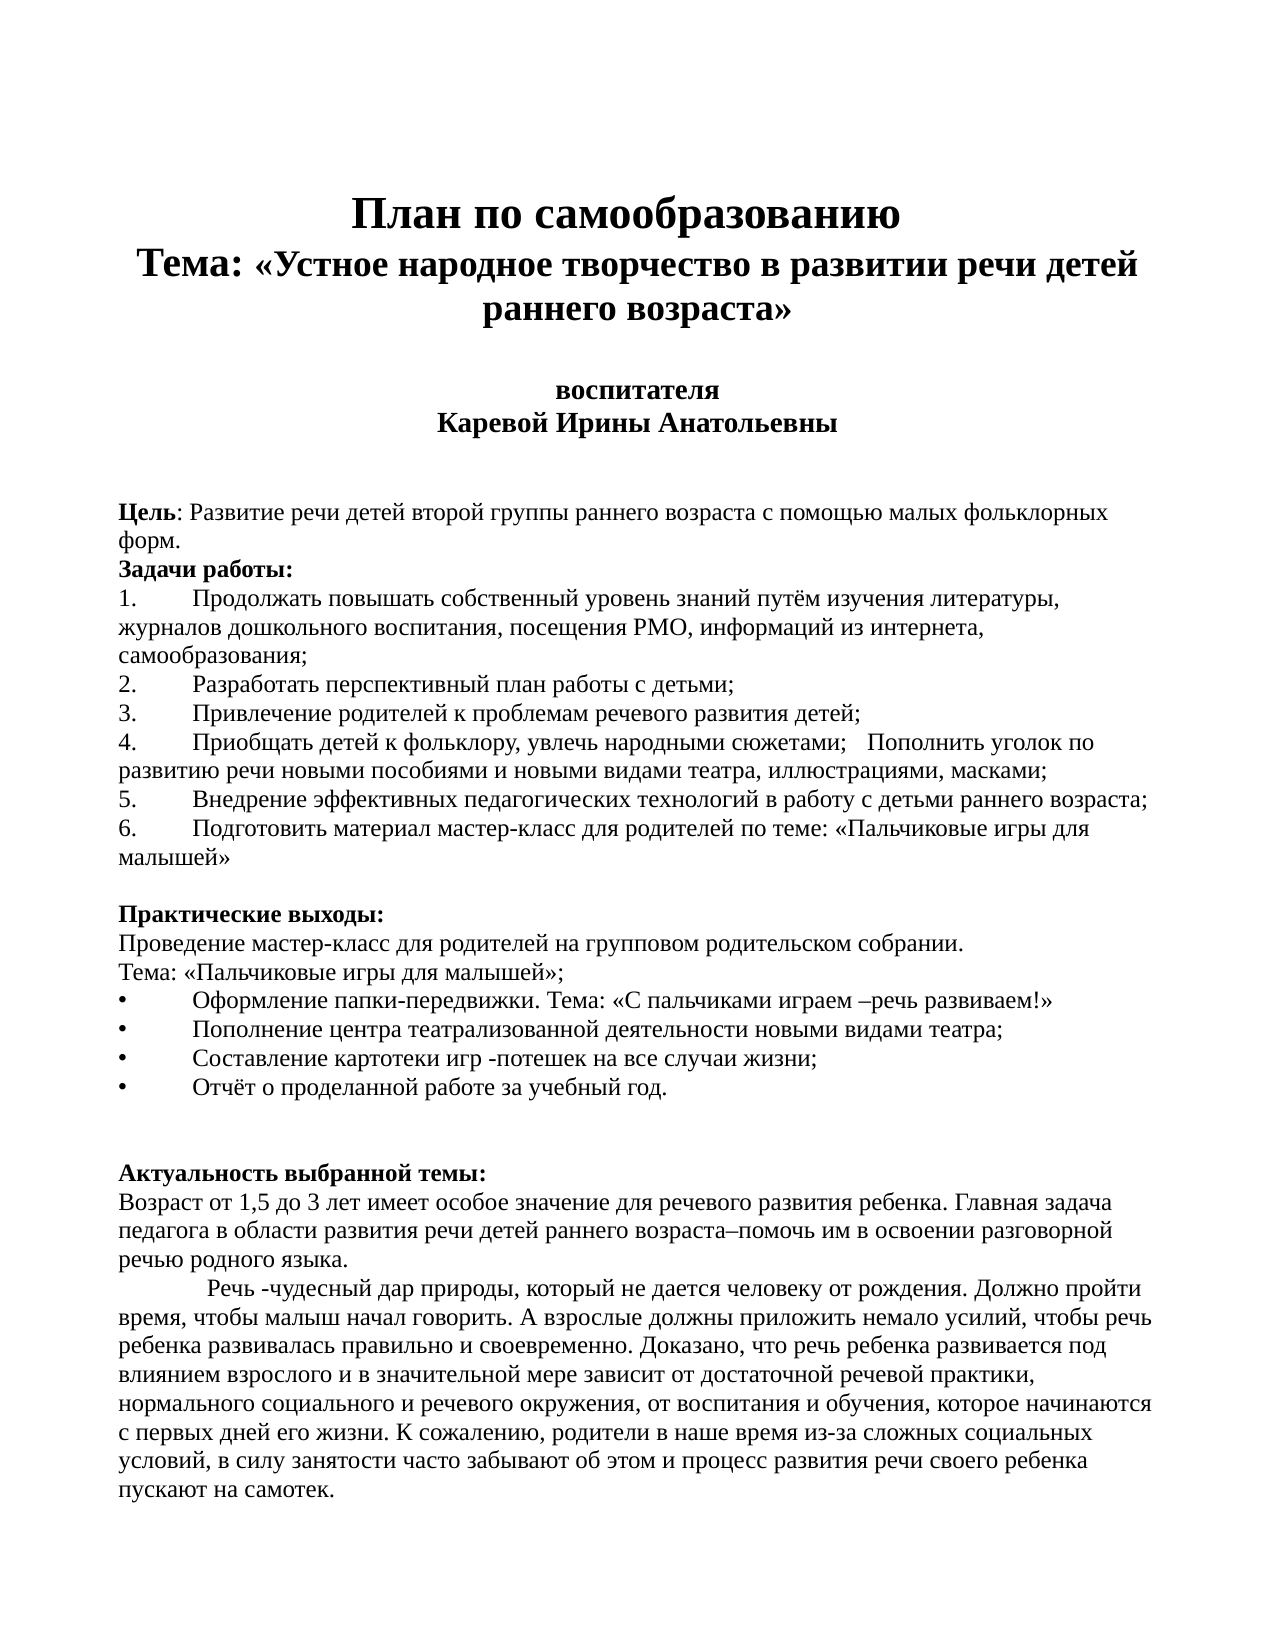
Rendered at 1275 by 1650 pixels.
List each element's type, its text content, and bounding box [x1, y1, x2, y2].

list Пополнение центра театрализованной деятельности новыми видами театра; [118, 1014, 1157, 1043]
list Привлечение родителей к проблемам речевого развития детей; [118, 698, 1157, 727]
list Подготовить материал мастер-класс для родителей по теме: «Пальчиковые игры для малышей» [118, 813, 1157, 870]
text План по самообразованию [118, 185, 1157, 238]
text Речь -чудесный дар природы, который не дается человеку от рождения. Должно пройти время, чтобы малыш начал говорить. А взрослые должны приложить немало усилий, чтобы речь ребенка развивалась правильно и своевременно. Доказано, что речь ребенка развивается под влиянием взрослого и в значительной мере зависит от достаточной речевой практики, нормального социального и речевого окружения, от воспитания и обучения, которое начинаются с первых дней его жизни. К сожалению, родители в наше время из-за сложных социальных условий, в силу занятости часто забывают об этом и процесс развития речи своего ребенка пускают на самотек. [118, 1273, 1157, 1503]
text Практические выходы: [118, 899, 1157, 928]
text Тема: «Устное народное творчество в развитии речи детей раннего возраста» [118, 238, 1157, 329]
text Проведение мастер-класс для родителей на групповом родительском собрании. [118, 928, 1157, 957]
list Составление картотеки игр -потешек на все случаи жизни; [118, 1043, 1157, 1072]
list Отчёт о проделанной работе за учебный год. [118, 1072, 1157, 1100]
list Внедрение эффективных педагогических технологий в работу с детьми раннего возраста; [118, 784, 1157, 813]
text Цель: Развитие речи детей второй группы раннего возраста с помощью малых фольклорных форм. [118, 497, 1157, 554]
text Задачи работы: [118, 554, 1157, 583]
list Оформление папки-передвижки. Тема: «С пальчиками играем –речь развиваем!» [118, 985, 1157, 1014]
text Возраст от 1,5 до 3 лет имеет особое значение для речевого развития ребенка. Главная задача педагога в области развития речи детей раннего возраста–помочь им в освоении разговорной речью родного языка. [118, 1187, 1157, 1273]
text Актуальность выбранной темы: [118, 1158, 1157, 1187]
text Тема: «Пальчиковые игры для малышей»; [118, 957, 1157, 985]
list Приобщать детей к фольклору, увлечь народными сюжетами;Пополнить уголок по развитию речи новыми пособиями и новыми видами театра, иллюстрациями, масками; [118, 727, 1157, 784]
list Продолжать повышать собственный уровень знаний путём изучения литературы, журналов дошкольного воспитания, посещения РМО, информаций из интернета, самообразования; [118, 583, 1157, 669]
list Разработать перспективный план работы с детьми; [118, 669, 1157, 698]
text воспитателя Каревой Ирины Анатольевны [118, 372, 1157, 439]
